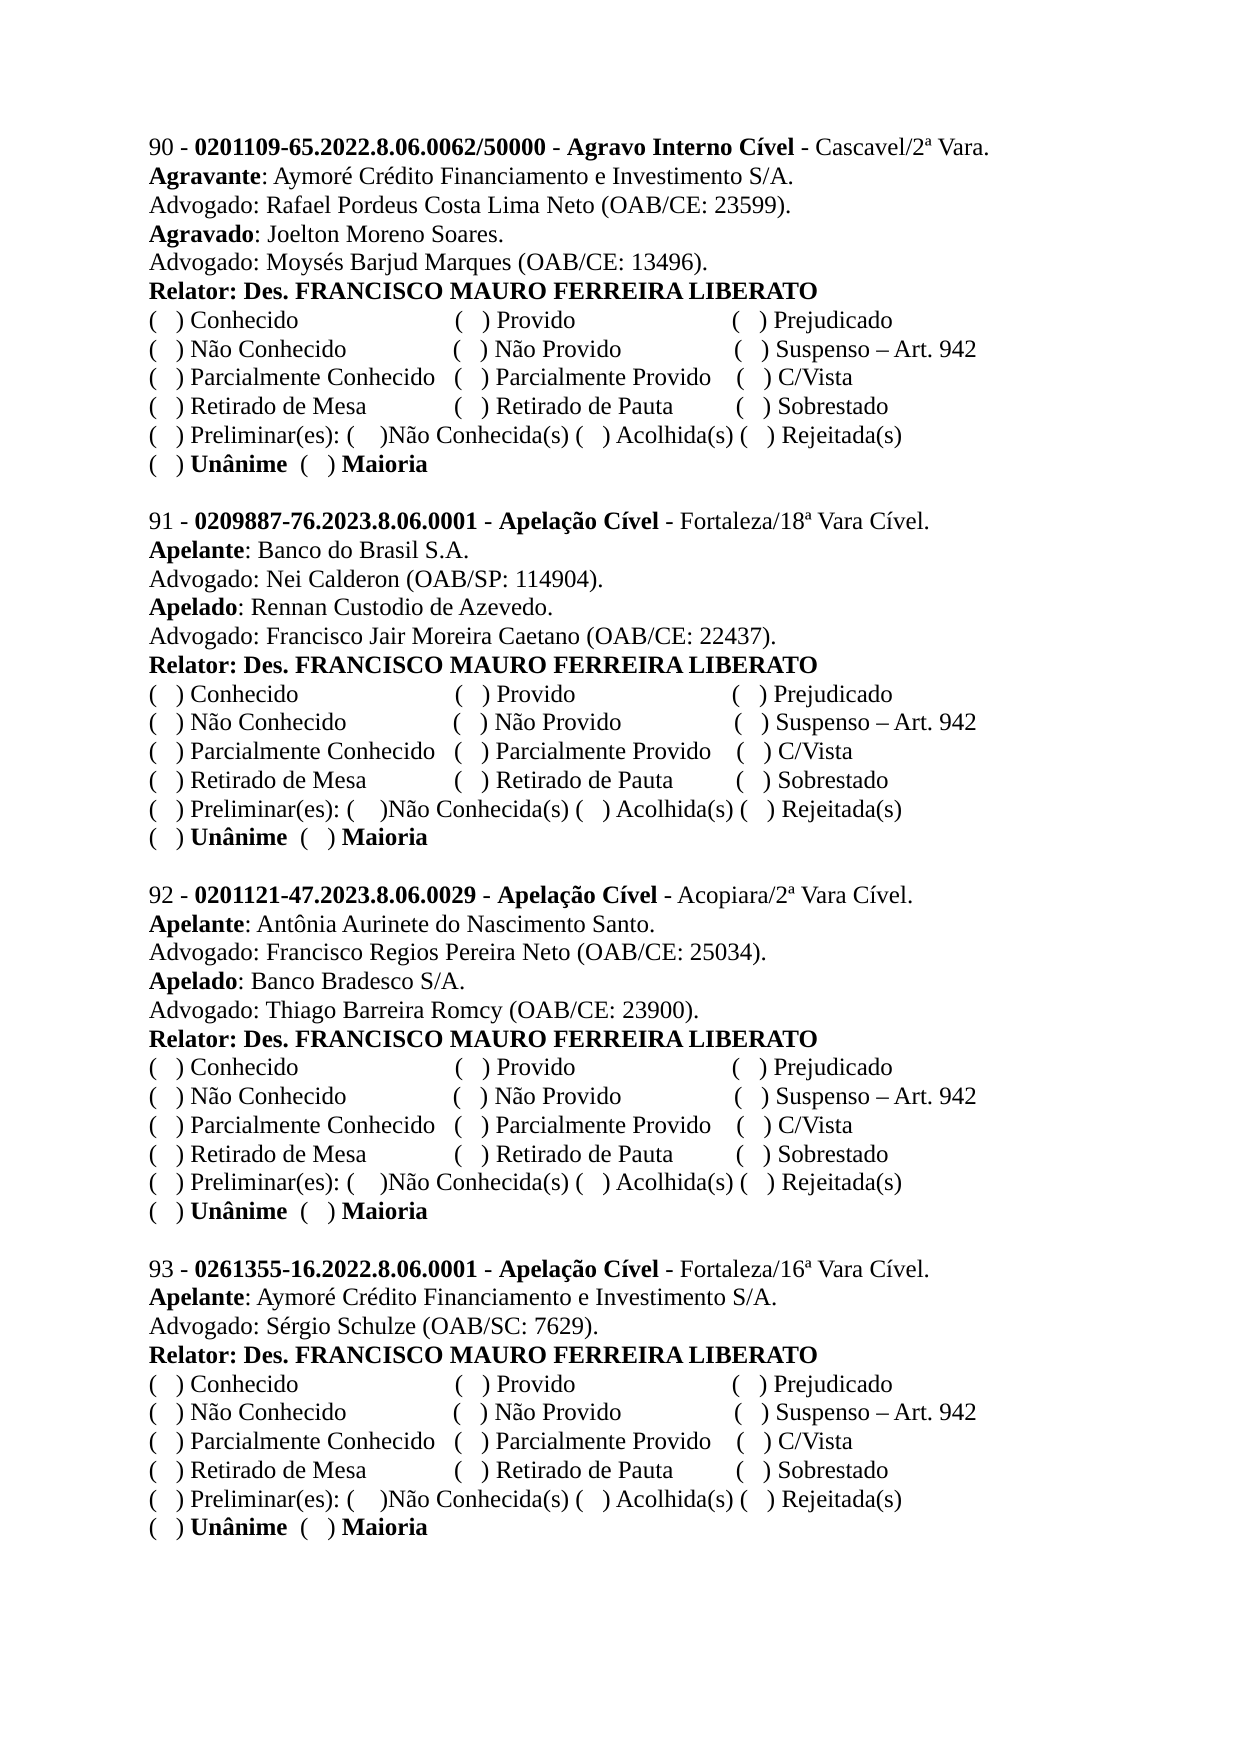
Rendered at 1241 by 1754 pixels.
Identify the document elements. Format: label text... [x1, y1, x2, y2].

text Relator: Des. FRANCISCO MAURO FERREIRA LIBERATO [148, 650, 1141, 679]
text ( ) Unânime ( ) Maioria [148, 822, 1158, 851]
text Apelante: Banco do Brasil S.A. [148, 535, 1141, 564]
text ( ) Preliminar(es): ( )Não Conhecida(s) ( ) Acolhida(s) ( ) Rejeitada(s) [148, 794, 1158, 822]
text ( ) Conhecido ( ) Provido ( ) Prejudicado [148, 679, 1141, 707]
text ( ) Conhecido ( ) Provido ( ) Prejudicado [148, 305, 1141, 334]
text Agravante: Aymoré Crédito Financiamento e Investimento S/A. [148, 161, 1141, 190]
text 93 - 0261355-16.2022.8.06.0001 - Apelação Cível - Fortaleza/16ª Vara Cível. [148, 1254, 1141, 1282]
text ( ) Retirado de Mesa ( ) Retirado de Pauta ( ) Sobrestado [148, 1455, 1158, 1484]
text Advogado: Francisco Regios Pereira Neto (OAB/CE: 25034). [148, 937, 1141, 966]
text Apelante: Aymoré Crédito Financiamento e Investimento S/A. [148, 1282, 1141, 1311]
text ( ) Não Conhecido ( ) Não Provido ( ) Suspenso – Art. 942 [148, 334, 1158, 362]
text ( ) Preliminar(es): ( )Não Conhecida(s) ( ) Acolhida(s) ( ) Rejeitada(s) [148, 1167, 1158, 1196]
text ( ) Não Conhecido ( ) Não Provido ( ) Suspenso – Art. 942 [148, 1397, 1158, 1426]
text ( ) Retirado de Mesa ( ) Retirado de Pauta ( ) Sobrestado [148, 1139, 1158, 1167]
text Advogado: Nei Calderon (OAB/SP: 114904). [148, 564, 1141, 592]
text Advogado: Rafael Pordeus Costa Lima Neto (OAB/CE: 23599). [148, 190, 1141, 219]
text ( ) Retirado de Mesa ( ) Retirado de Pauta ( ) Sobrestado [148, 765, 1158, 794]
text ( ) Unânime ( ) Maioria [148, 1512, 1158, 1541]
text ( ) Retirado de Mesa ( ) Retirado de Pauta ( ) Sobrestado [148, 391, 1158, 420]
text Agravado: Joelton Moreno Soares. [148, 219, 1141, 247]
text ( ) Não Conhecido ( ) Não Provido ( ) Suspenso – Art. 942 [148, 707, 1158, 736]
text ( ) Conhecido ( ) Provido ( ) Prejudicado [148, 1369, 1141, 1397]
text Advogado: Moysés Barjud Marques (OAB/CE: 13496). [148, 247, 1141, 276]
text Apelante: Antônia Aurinete do Nascimento Santo. [148, 909, 1141, 937]
text Relator: Des. FRANCISCO MAURO FERREIRA LIBERATO [148, 1024, 1141, 1052]
text ( ) Unânime ( ) Maioria [148, 449, 1158, 477]
text ( ) Parcialmente Conhecido ( ) Parcialmente Provido ( ) C/Vista [148, 736, 1158, 765]
text ( ) Preliminar(es): ( )Não Conhecida(s) ( ) Acolhida(s) ( ) Rejeitada(s) [148, 1484, 1158, 1512]
text Apelado: Banco Bradesco S/A. [148, 966, 1141, 995]
text ( ) Preliminar(es): ( )Não Conhecida(s) ( ) Acolhida(s) ( ) Rejeitada(s) [148, 420, 1158, 449]
text 91 - 0209887-76.2023.8.06.0001 - Apelação Cível - Fortaleza/18ª Vara Cível. [148, 506, 1141, 535]
text 92 - 0201121-47.2023.8.06.0029 - Apelação Cível - Acopiara/2ª Vara Cível. [148, 880, 1141, 909]
text ( ) Conhecido ( ) Provido ( ) Prejudicado [148, 1052, 1141, 1081]
text Advogado: Thiago Barreira Romcy (OAB/CE: 23900). [148, 995, 1141, 1024]
text 90 - 0201109-65.2022.8.06.0062/50000 - Agravo Interno Cível - Cascavel/2ª Vara. [148, 132, 1141, 161]
text Advogado: Sérgio Schulze (OAB/SC: 7629). [148, 1311, 1141, 1340]
text ( ) Unânime ( ) Maioria [148, 1196, 1158, 1225]
text ( ) Parcialmente Conhecido ( ) Parcialmente Provido ( ) C/Vista [148, 1426, 1158, 1455]
text ( ) Não Conhecido ( ) Não Provido ( ) Suspenso – Art. 942 [148, 1081, 1158, 1110]
text ( ) Parcialmente Conhecido ( ) Parcialmente Provido ( ) C/Vista [148, 1110, 1158, 1139]
text Relator: Des. FRANCISCO MAURO FERREIRA LIBERATO [148, 276, 1141, 305]
text Relator: Des. FRANCISCO MAURO FERREIRA LIBERATO [148, 1340, 1141, 1369]
text Apelado: Rennan Custodio de Azevedo. [148, 592, 1141, 621]
text Advogado: Francisco Jair Moreira Caetano (OAB/CE: 22437). [148, 621, 1141, 650]
text ( ) Parcialmente Conhecido ( ) Parcialmente Provido ( ) C/Vista [148, 362, 1158, 391]
